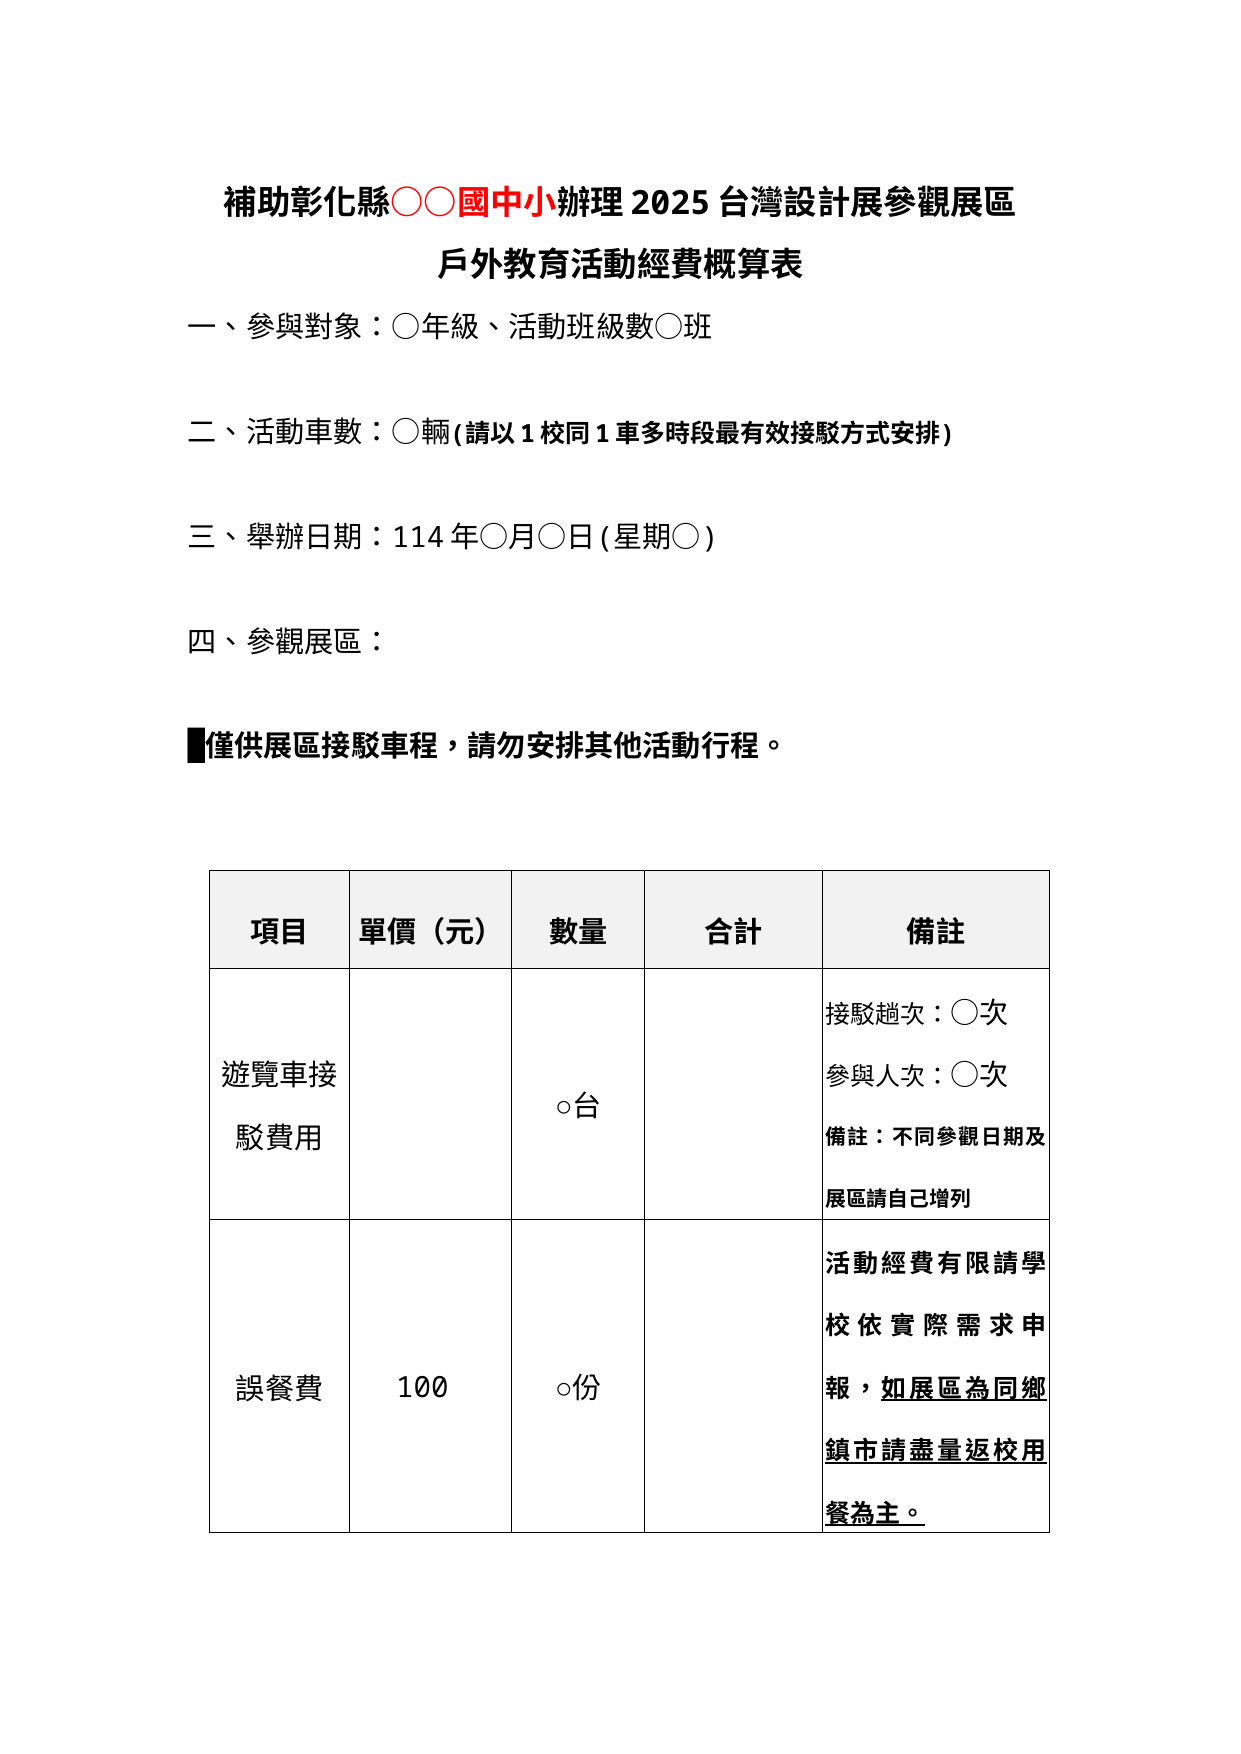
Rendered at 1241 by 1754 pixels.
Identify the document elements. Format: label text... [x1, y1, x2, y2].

table_header 數量 [512, 871, 644, 968]
table_cell [350, 969, 511, 1219]
text 一、參與對象：○年級、活動班級數○班 [187, 283, 1053, 346]
table_header 合計 [645, 871, 822, 968]
table_cell ○台 [512, 969, 644, 1219]
table_cell 誤餐費 [210, 1220, 349, 1532]
table_header 項目 [210, 871, 349, 968]
text 戶外教育活動經費概算表 [187, 221, 1053, 283]
table_cell [645, 1220, 822, 1532]
table_cell ○份 [512, 1220, 644, 1532]
table_cell 遊覽車接駁費用 [210, 969, 349, 1219]
text 三、舉辦日期：114年○月○日(星期○) [187, 493, 1053, 555]
table_header 單價（元） [350, 871, 511, 968]
table_cell 活動經費有限請學校依實際需求申報，如展區為同鄉鎮市請盡量返校用餐為主。 [823, 1220, 1049, 1532]
table_cell 100 [350, 1220, 511, 1532]
table_cell 接駁趟次：○次 參與人次：○次 備註：不同參觀日期及展區請自己增列 [823, 969, 1049, 1219]
table_cell [645, 969, 822, 1219]
table_header 備註 [823, 871, 1049, 968]
text 二、活動車數：○輛(請以1校同1車多時段最有效接駁方式安排) [187, 388, 1053, 451]
text 補助彰化縣○○國中小辦理2025台灣設計展參觀展區 [187, 158, 1053, 221]
text 四、參觀展區： [187, 598, 1053, 660]
text █僅供展區接駁車程，請勿安排其他活動行程。 [187, 702, 1053, 765]
